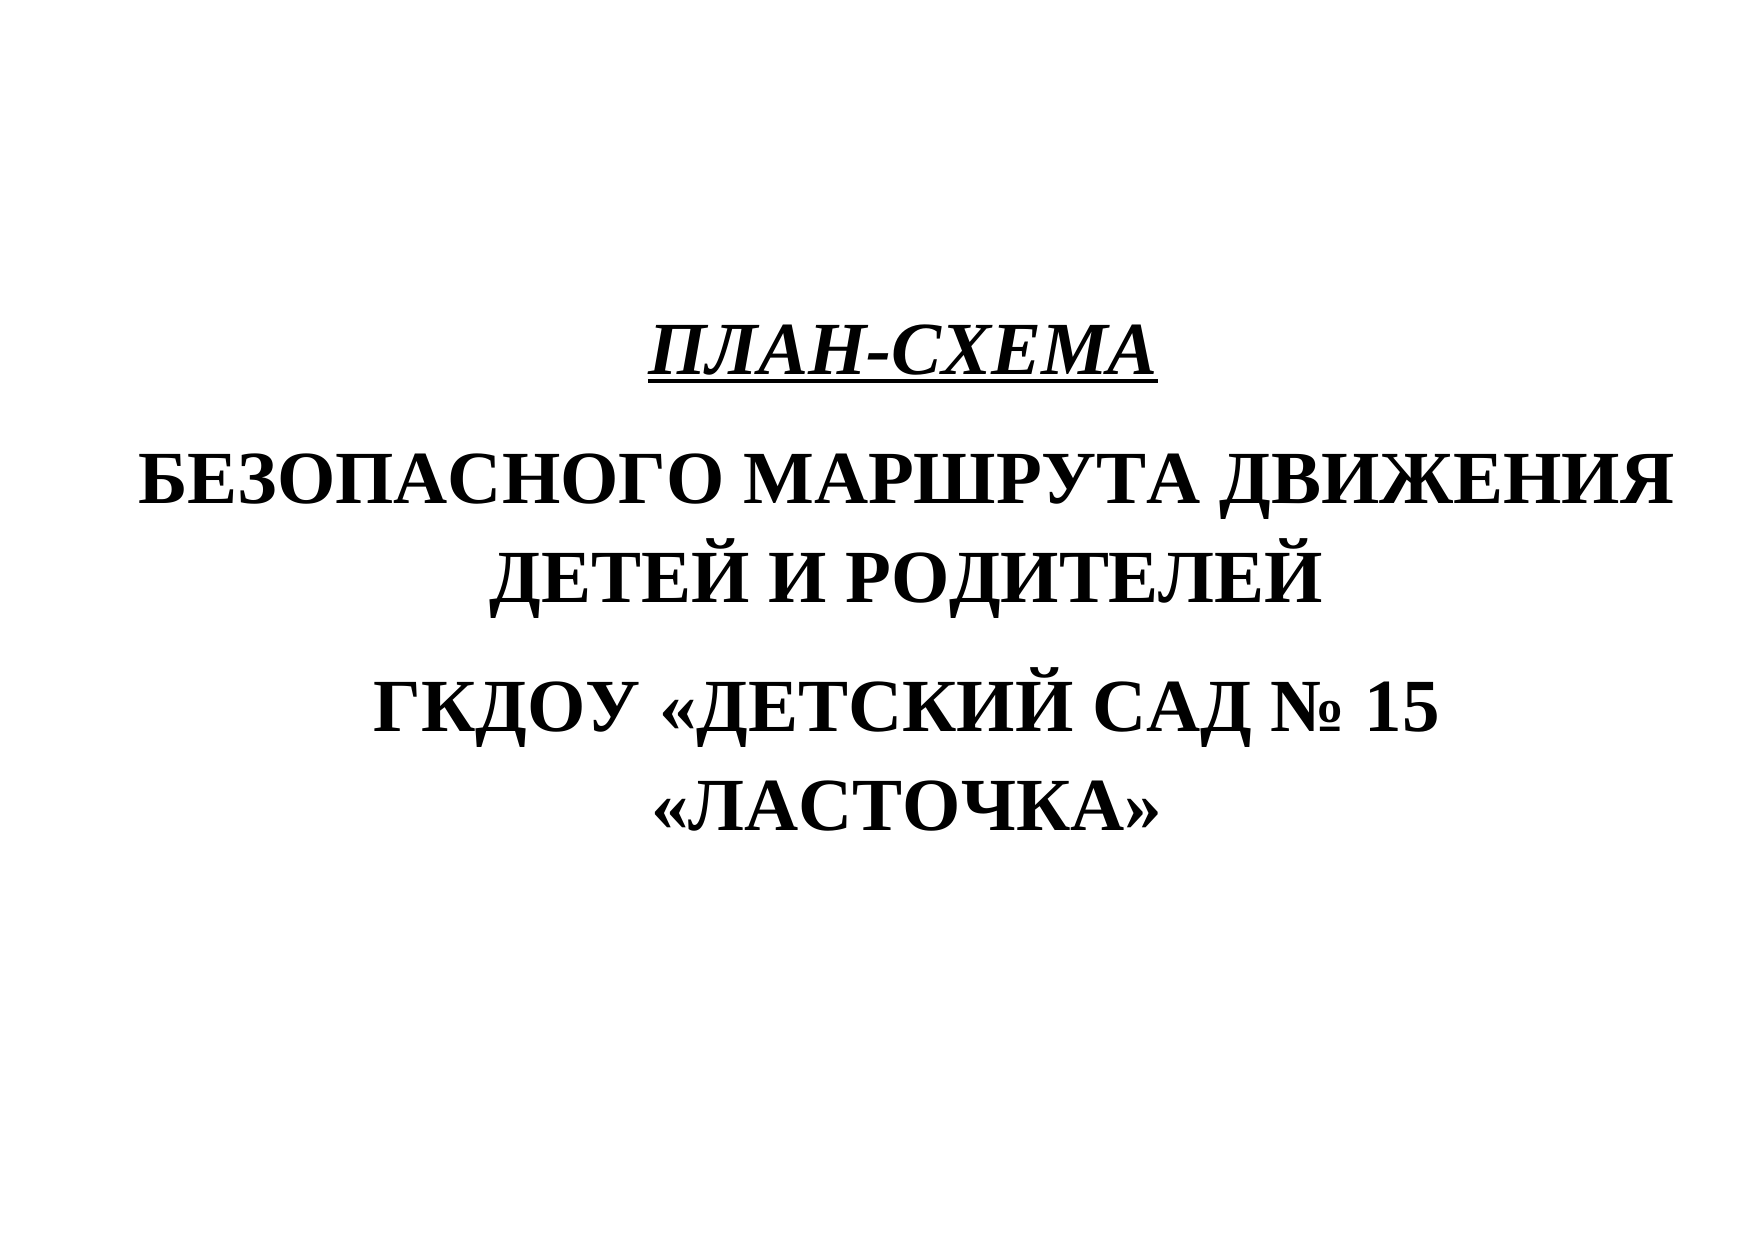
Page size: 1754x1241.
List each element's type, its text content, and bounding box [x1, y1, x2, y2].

text ГКДОУ «ДЕТСКИЙ САД № 15 «ЛАСТОЧКА» [118, 661, 1695, 846]
text ПЛАН-СХЕМА [118, 304, 1695, 391]
text БЕЗОПАСНОГО МАРШРУТА ДВИЖЕНИЯ ДЕТЕЙ И РОДИТЕЛЕЙ [118, 433, 1695, 619]
